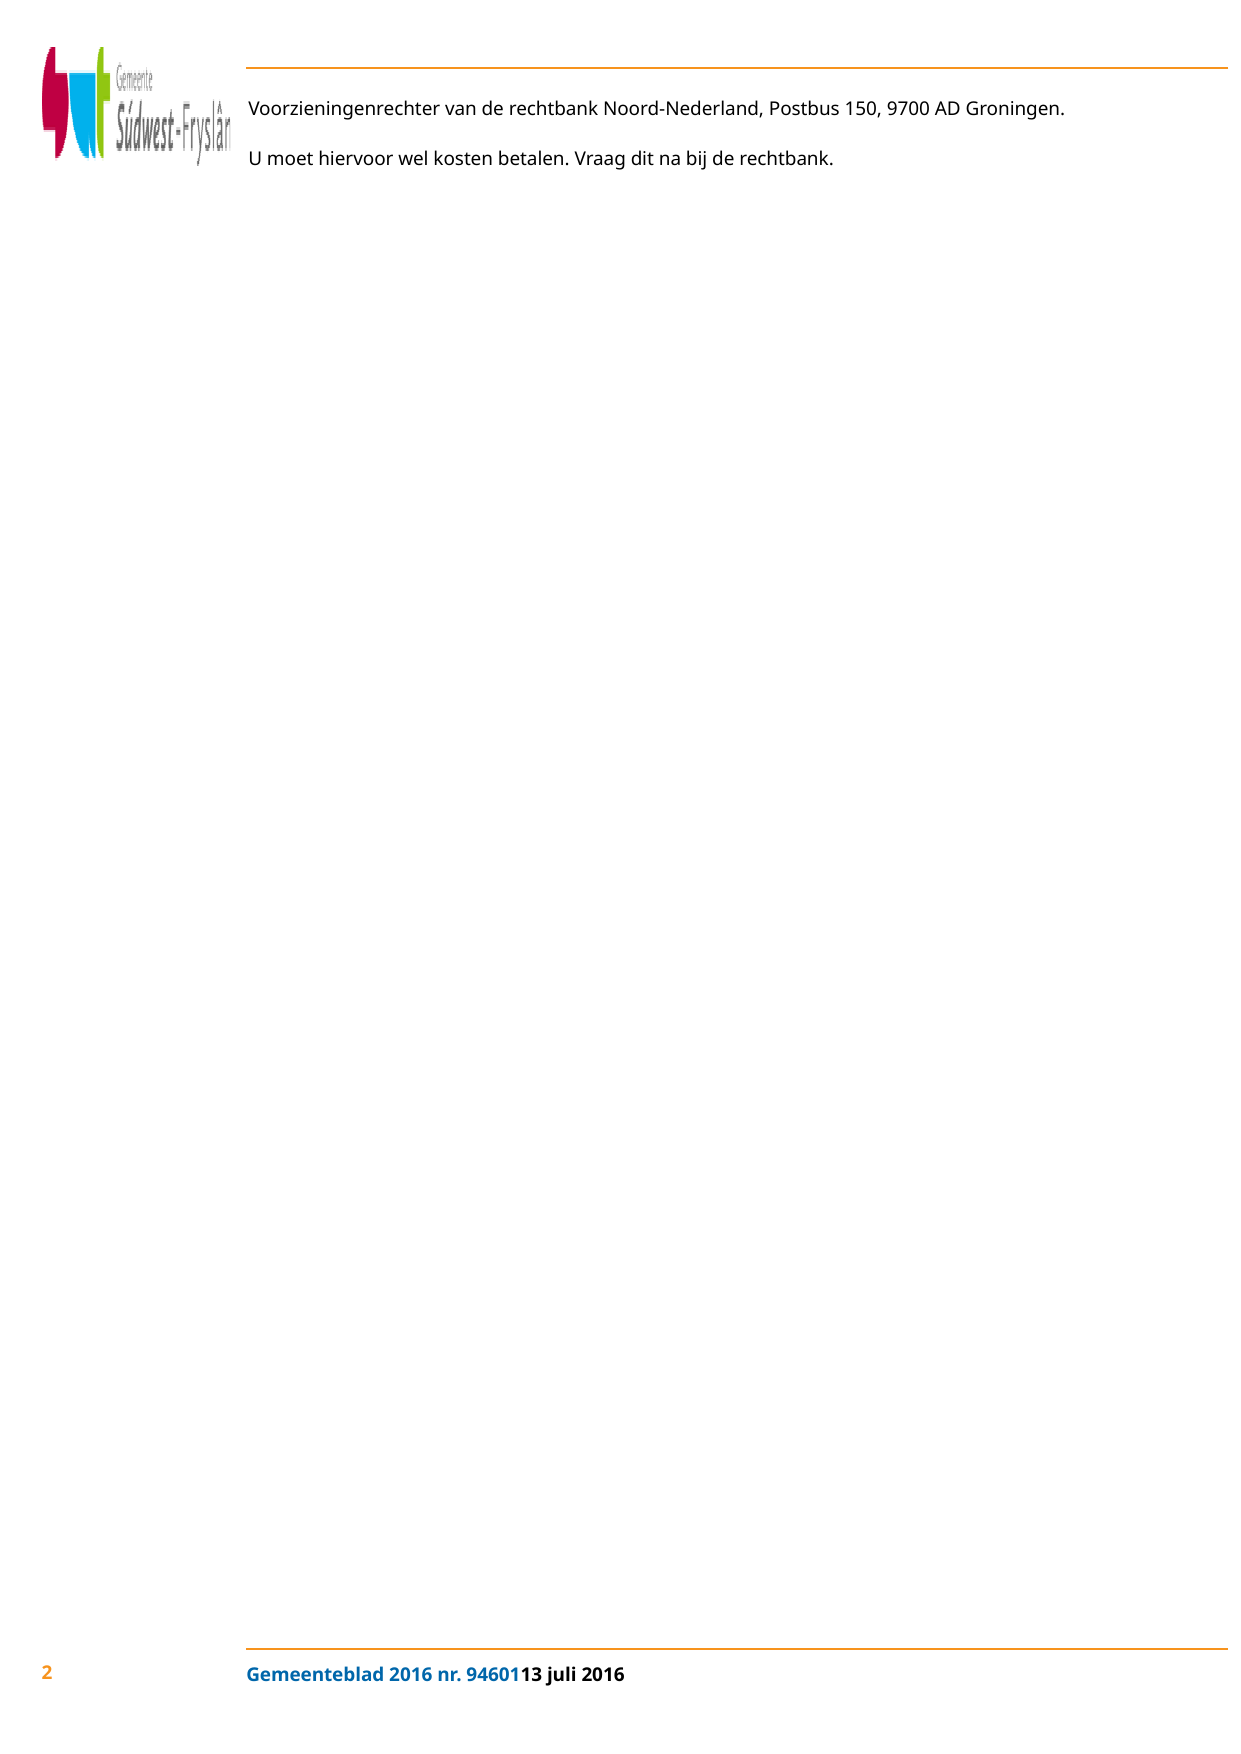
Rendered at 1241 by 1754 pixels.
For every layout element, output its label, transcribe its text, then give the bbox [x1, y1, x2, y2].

picture [41, 47, 231, 172]
text Voorzieningenrechter van de rechtbank Noord-Nederland, Postbus 150, 9700 AD Groningen. [248, 95, 1152, 121]
text U moet hiervoor wel kosten betalen. Vraag dit na bij de rechtbank. [248, 145, 1152, 171]
